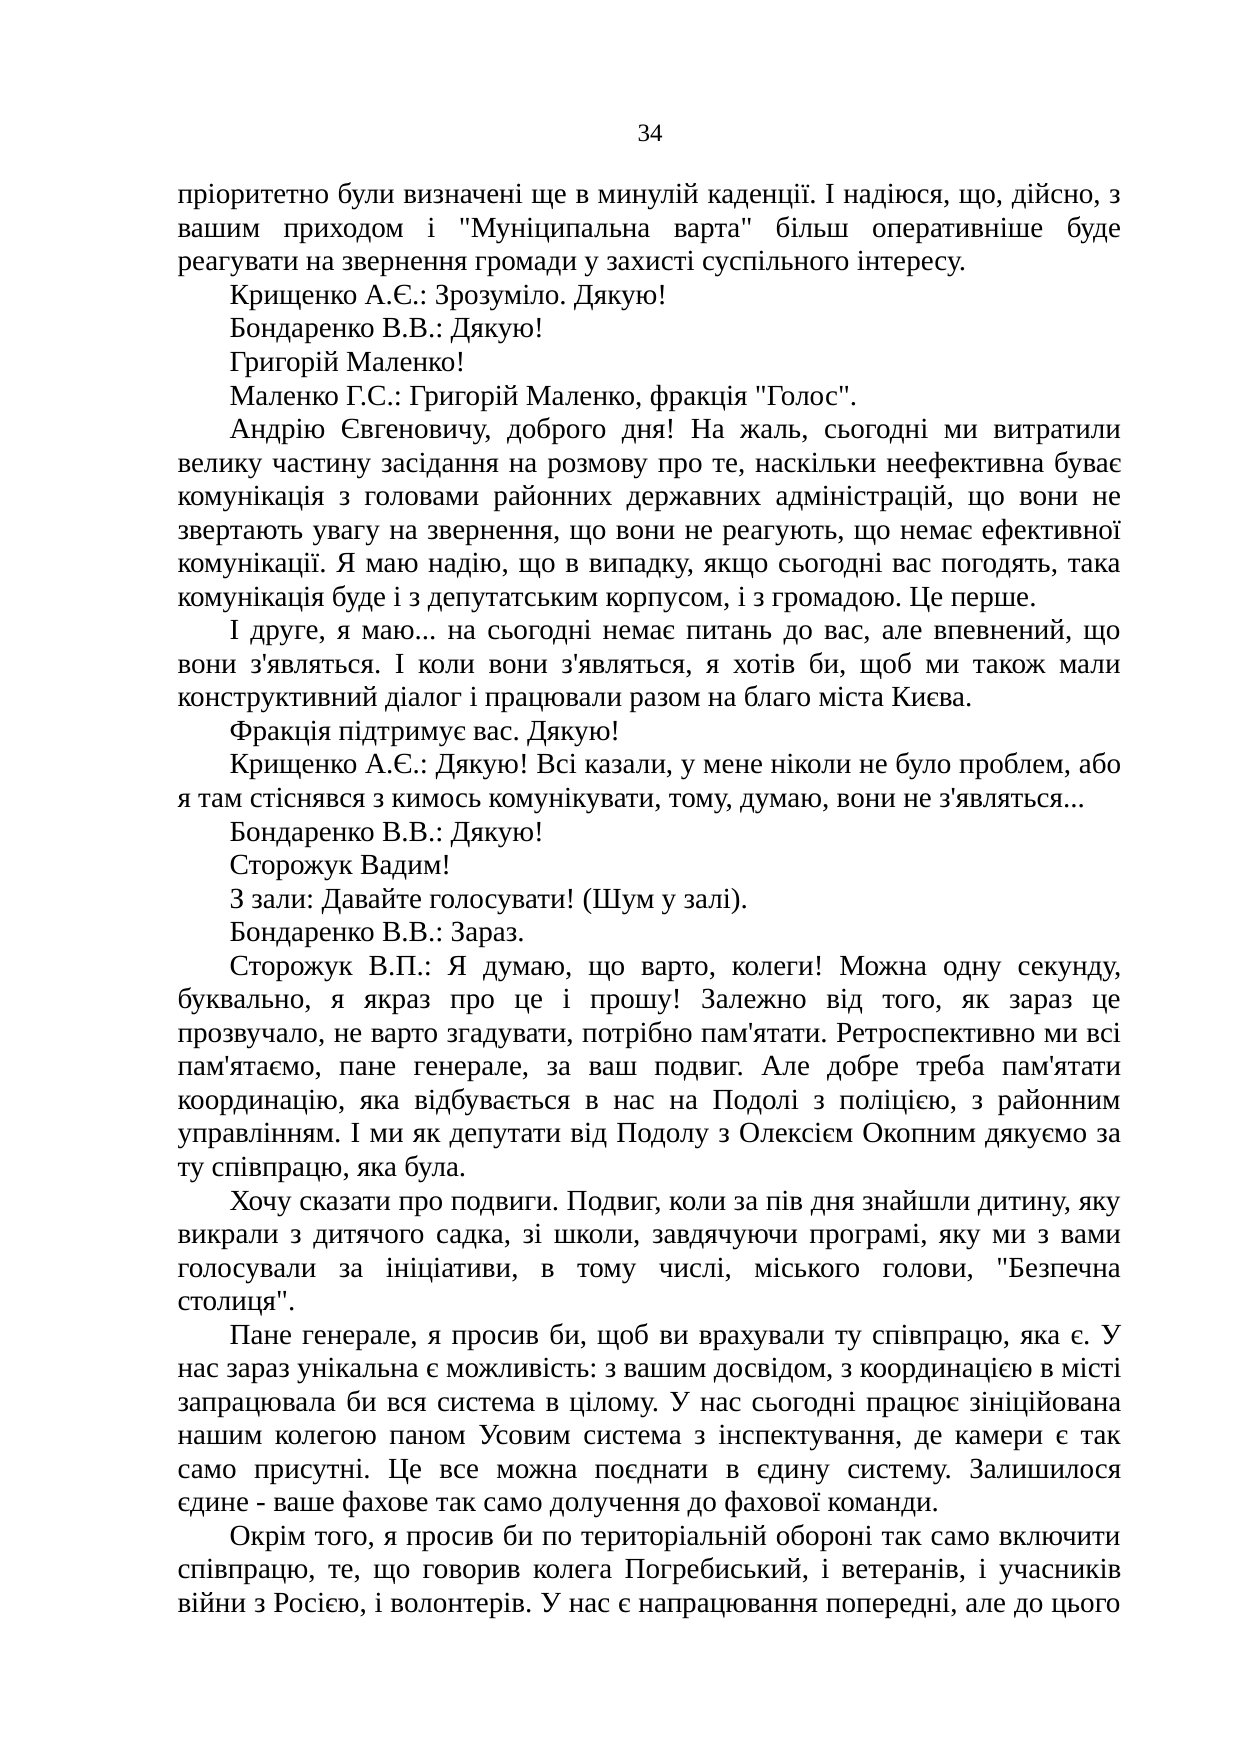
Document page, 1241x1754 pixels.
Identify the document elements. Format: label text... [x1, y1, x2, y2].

text Хочу сказати про подвиги. Подвиг, коли за пів дня знайшли дитину, яку викрали з дитячого садка, зі школи, завдячуючи програмі, яку ми з вами голосували за ініціативи, в тому числі, міського голови, "Безпечна столиця". [177, 1183, 1122, 1317]
text Григорій Маленко! [177, 344, 1122, 378]
text Бондаренко В.В.: Дякую! [177, 311, 1122, 344]
text Бондаренко В.В.: Дякую! [177, 814, 1122, 847]
text Маленко Г.С.: Григорій Маленко, фракція "Голос". [177, 378, 1122, 411]
text Сторожук В.П.: Я думаю, що варто, колеги! Можна одну секунду, буквально, я якраз про це і прошу! Залежно від того, як зараз це прозвучало, не варто згадувати, потрібно пам'ятати. Ретроспективно ми всі пам'ятаємо, пане генерале, за ваш подвиг. Але добре треба пам'ятати координацію, яка відбувається в нас на Подолі з поліцією, з районним управлінням. І ми як депутати від Подолу з Олексієм Окопним дякуємо за ту співпрацю, яка була. [177, 948, 1122, 1183]
text Крищенко А.Є.: Дякую! Всі казали, у мене ніколи не було проблем, або я там стіснявся з кимось комунікувати, тому, думаю, вони не з'являться... [177, 747, 1122, 814]
text І друге, я маю... на сьогодні немає питань до вас, але впевнений, що вони з'являться. І коли вони з'являться, я хотів би, щоб ми також мали конструктивний діалог і працювали разом на благо міста Києва. [177, 612, 1122, 713]
text Окрім того, я просив би по територіальній обороні так само включити співпрацю, те, що говорив колега Погребиський, і ветеранів, і учасників війни з Росією, і волонтерів. У нас є напрацювання попередні, але до цього [177, 1518, 1122, 1619]
text Фракція підтримує вас. Дякую! [177, 713, 1122, 747]
text пріоритетно були визначені ще в минулій каденції. І надіюся, що, дійсно, з вашим приходом і "Муніципальна варта" більш оперативніше буде реагувати на звернення громади у захисті суспільного інтересу. [177, 176, 1122, 277]
text Пане генерале, я просив би, щоб ви врахували ту співпрацю, яка є. У нас зараз унікальна є можливість: з вашим досвідом, з координацією в місті запрацювала би вся система в цілому. У нас сьогодні працює зініційована нашим колегою паном Усовим система з інспектування, де камери є так само присутні. Це все можна поєднати в єдину систему. Залишилося єдине - ваше фахове так само долучення до фахової команди. [177, 1317, 1122, 1518]
text Сторожук Вадим! [177, 847, 1122, 881]
text З зали: Давайте голосувати! (Шум у залі). [177, 881, 1122, 914]
text Крищенко А.Є.: Зрозуміло. Дякую! [177, 277, 1122, 311]
text Андрію Євгеновичу, доброго дня! На жаль, сьогодні ми витратили велику частину засідання на розмову про те, наскільки неефективна буває комунікація з головами районних державних адміністрацій, що вони не звертають увагу на звернення, що вони не реагують, що немає ефективної комунікації. Я маю надію, що в випадку, якщо сьогодні вас погодять, така комунікація буде і з депутатським корпусом, і з громадою. Це перше. [177, 411, 1122, 612]
text Бондаренко В.В.: Зараз. [177, 914, 1122, 948]
